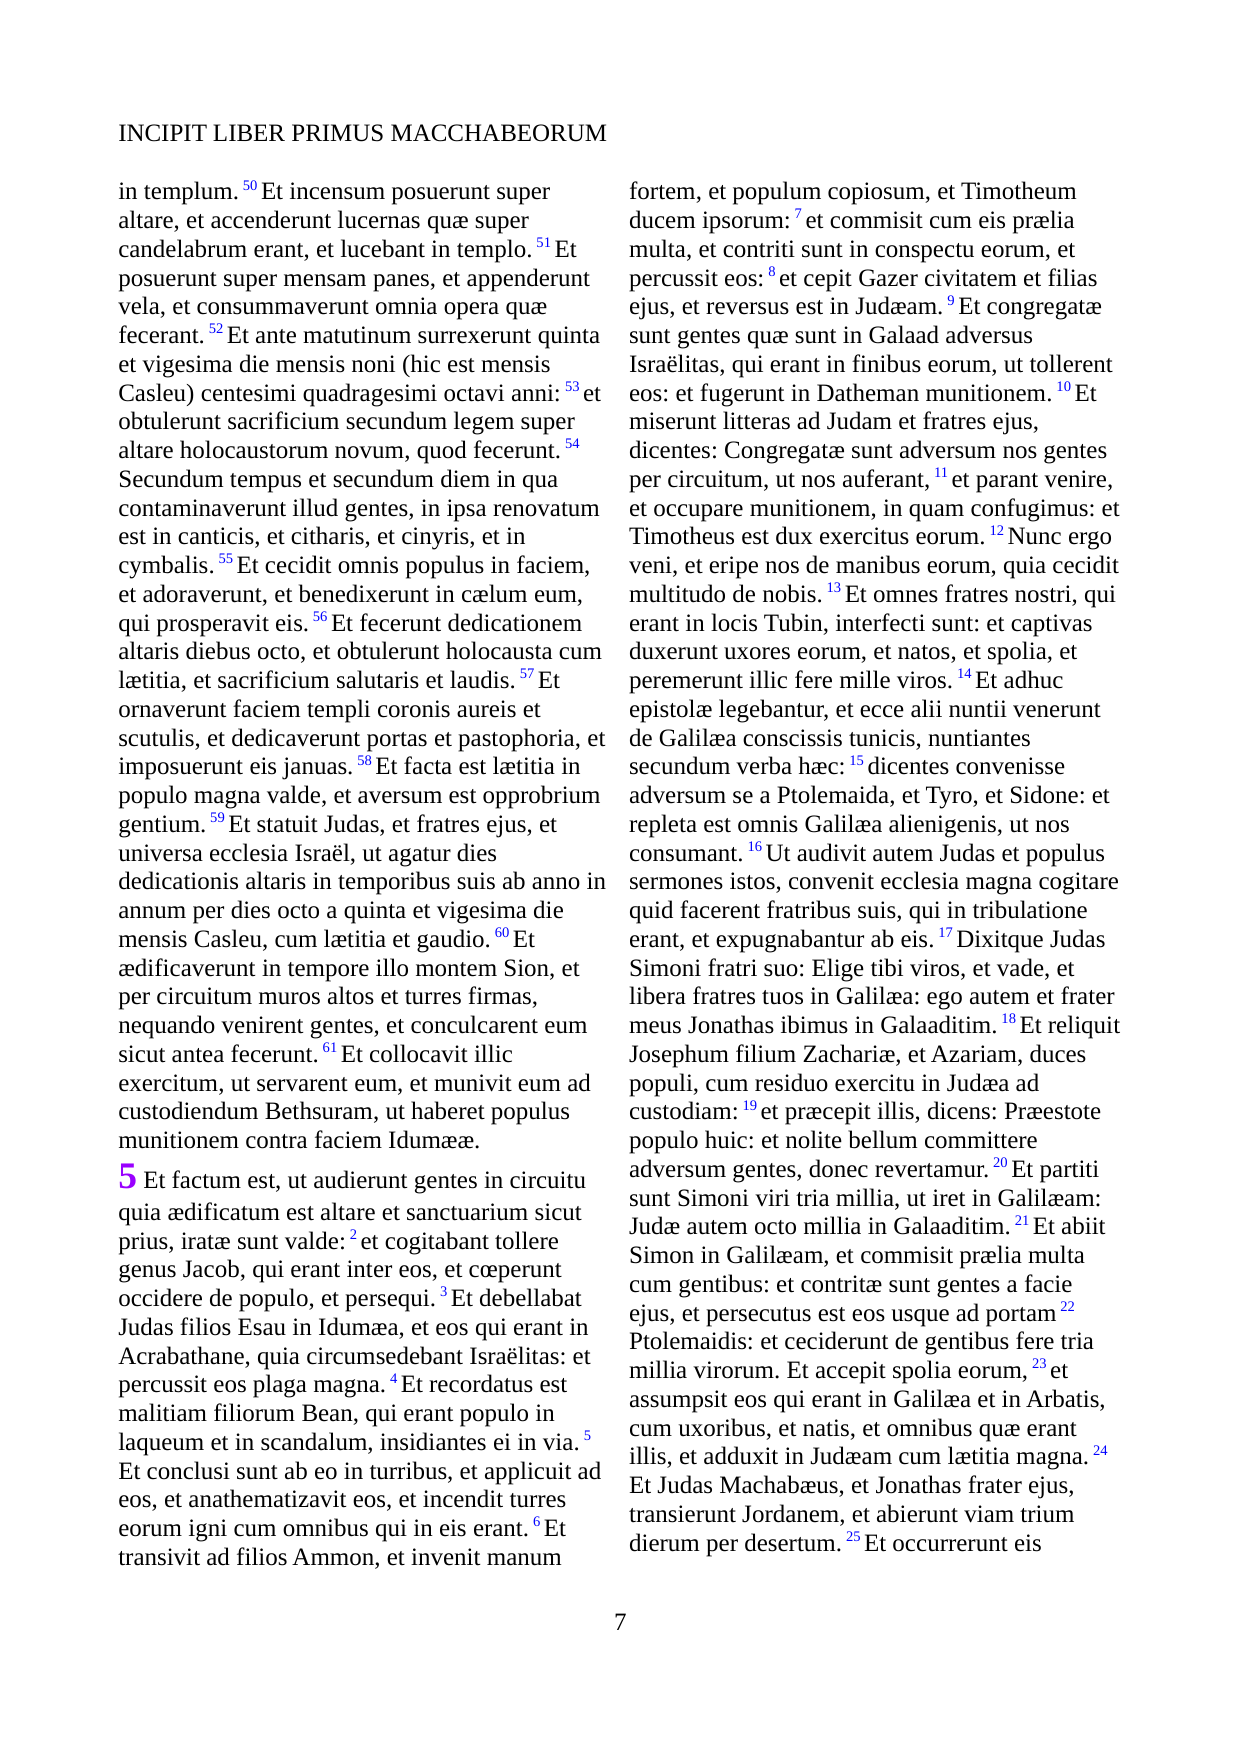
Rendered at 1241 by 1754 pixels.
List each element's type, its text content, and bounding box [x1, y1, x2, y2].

text in templum. 50 Et incensum posuerunt super altare, et accenderunt lucernas quæ super candelabrum erant, et lucebant in templo. 51 Et posuerunt super mensam panes, et appenderunt vela, et consummaverunt omnia opera quæ fecerant. 52 Et ante matutinum surrexerunt quinta et vigesima die mensis noni (hic est mensis Casleu) centesimi quadragesimi octavi anni: 53 et obtulerunt sacrificium secundum legem super altare holocaustorum novum, quod fecerunt. 54 Secundum tempus et secundum diem in qua contaminaverunt illud gentes, in ipsa renovatum est in canticis, et citharis, et cinyris, et in cymbalis. 55 Et cecidit omnis populus in faciem, et adoraverunt, et benedixerunt in cælum eum, qui prosperavit eis. 56 Et fecerunt dedicationem altaris diebus octo, et obtulerunt holocausta cum lætitia, et sacrificium salutaris et laudis. 57 Et ornaverunt faciem templi coronis aureis et scutulis, et dedicaverunt portas et pastophoria, et imposuerunt eis januas. 58 Et facta est lætitia in populo magna valde, et aversum est opprobrium gentium. 59 Et statuit Judas, et fratres ejus, et universa ecclesia Israël, ut agatur dies dedicationis altaris in temporibus suis ab anno in annum per dies octo a quinta et vigesima die mensis Casleu, cum lætitia et gaudio. 60 Et ædificaverunt in tempore illo montem Sion, et per circuitum muros altos et turres firmas, nequando venirent gentes, et conculcarent eum sicut antea fecerunt. 61 Et collocavit illic exercitum, ut servarent eum, et munivit eum ad custodiendum Bethsuram, ut haberet populus munitionem contra faciem Idumææ. [118, 176, 611, 1154]
text fortem, et populum copiosum, et Timotheum ducem ipsorum: 7 et commisit cum eis prælia multa, et contriti sunt in conspectu eorum, et percussit eos: 8 et cepit Gazer civitatem et filias ejus, et reversus est in Judæam. 9 Et congregatæ sunt gentes quæ sunt in Galaad adversus Israëlitas, qui erant in finibus eorum, ut tollerent eos: et fugerunt in Datheman munitionem. 10 Et miserunt litteras ad Judam et fratres ejus, dicentes: Congregatæ sunt adversum nos gentes per circuitum, ut nos auferant, 11 et parant venire, et occupare munitionem, in quam confugimus: et Timotheus est dux exercitus eorum. 12 Nunc ergo veni, et eripe nos de manibus eorum, quia cecidit multitudo de nobis. 13 Et omnes fratres nostri, qui erant in locis Tubin, interfecti sunt: et captivas duxerunt uxores eorum, et natos, et spolia, et peremerunt illic fere mille viros. 14 Et adhuc epistolæ legebantur, et ecce alii nuntii venerunt de Galilæa conscissis tunicis, nuntiantes secundum verba hæc: 15 dicentes convenisse adversum se a Ptolemaida, et Tyro, et Sidone: et repleta est omnis Galilæa alienigenis, ut nos consumant. 16 Ut audivit autem Judas et populus sermones istos, convenit ecclesia magna cogitare quid facerent fratribus suis, qui in tribulatione erant, et expugnabantur ab eis. 17 Dixitque Judas Simoni fratri suo: Elige tibi viros, et vade, et libera fratres tuos in Galilæa: ego autem et frater meus Jonathas ibimus in Galaaditim. 18 Et reliquit Josephum filium Zachariæ, et Azariam, duces populi, cum residuo exercitu in Judæa ad custodiam: 19 et præcepit illis, dicens: Præestote populo huic: et nolite bellum committere adversum gentes, donec revertamur. 20 Et partiti sunt Simoni viri tria millia, ut iret in Galilæam: Judæ autem octo millia in Galaaditim. 21 Et abiit Simon in Galilæam, et commisit prælia multa cum gentibus: et contritæ sunt gentes a facie ejus, et persecutus est eos usque ad portam 22 Ptolemaidis: et ceciderunt de gentibus fere tria millia virorum. Et accepit spolia eorum, 23 et assumpsit eos qui erant in Galilæa et in Arbatis, cum uxoribus, et natis, et omnibus quæ erant illis, et adduxit in Judæam cum lætitia magna. 24 Et Judas Machabæus, et Jonathas frater ejus, transierunt Jordanem, et abierunt viam trium dierum per desertum. 25 Et occurrerunt eis [629, 176, 1122, 1556]
text 5 Et factum est, ut audierunt gentes in circuitu quia ædificatum est altare et sanctuarium sicut prius, iratæ sunt valde: 2 et cogitabant tollere genus Jacob, qui erant inter eos, et cœperunt occidere de populo, et persequi. 3 Et debellabat Judas filios Esau in Idumæa, et eos qui erant in Acrabathane, quia circumsedebant Israëlitas: et percussit eos plaga magna. 4 Et recordatus est malitiam filiorum Bean, qui erant populo in laqueum et in scandalum, insidiantes ei in via. 5 Et conclusi sunt ab eo in turribus, et applicuit ad eos, et anathematizavit eos, et incendit turres eorum igni cum omnibus qui in eis erant. 6 Et transivit ad filios Ammon, et invenit manum [118, 1154, 611, 1571]
